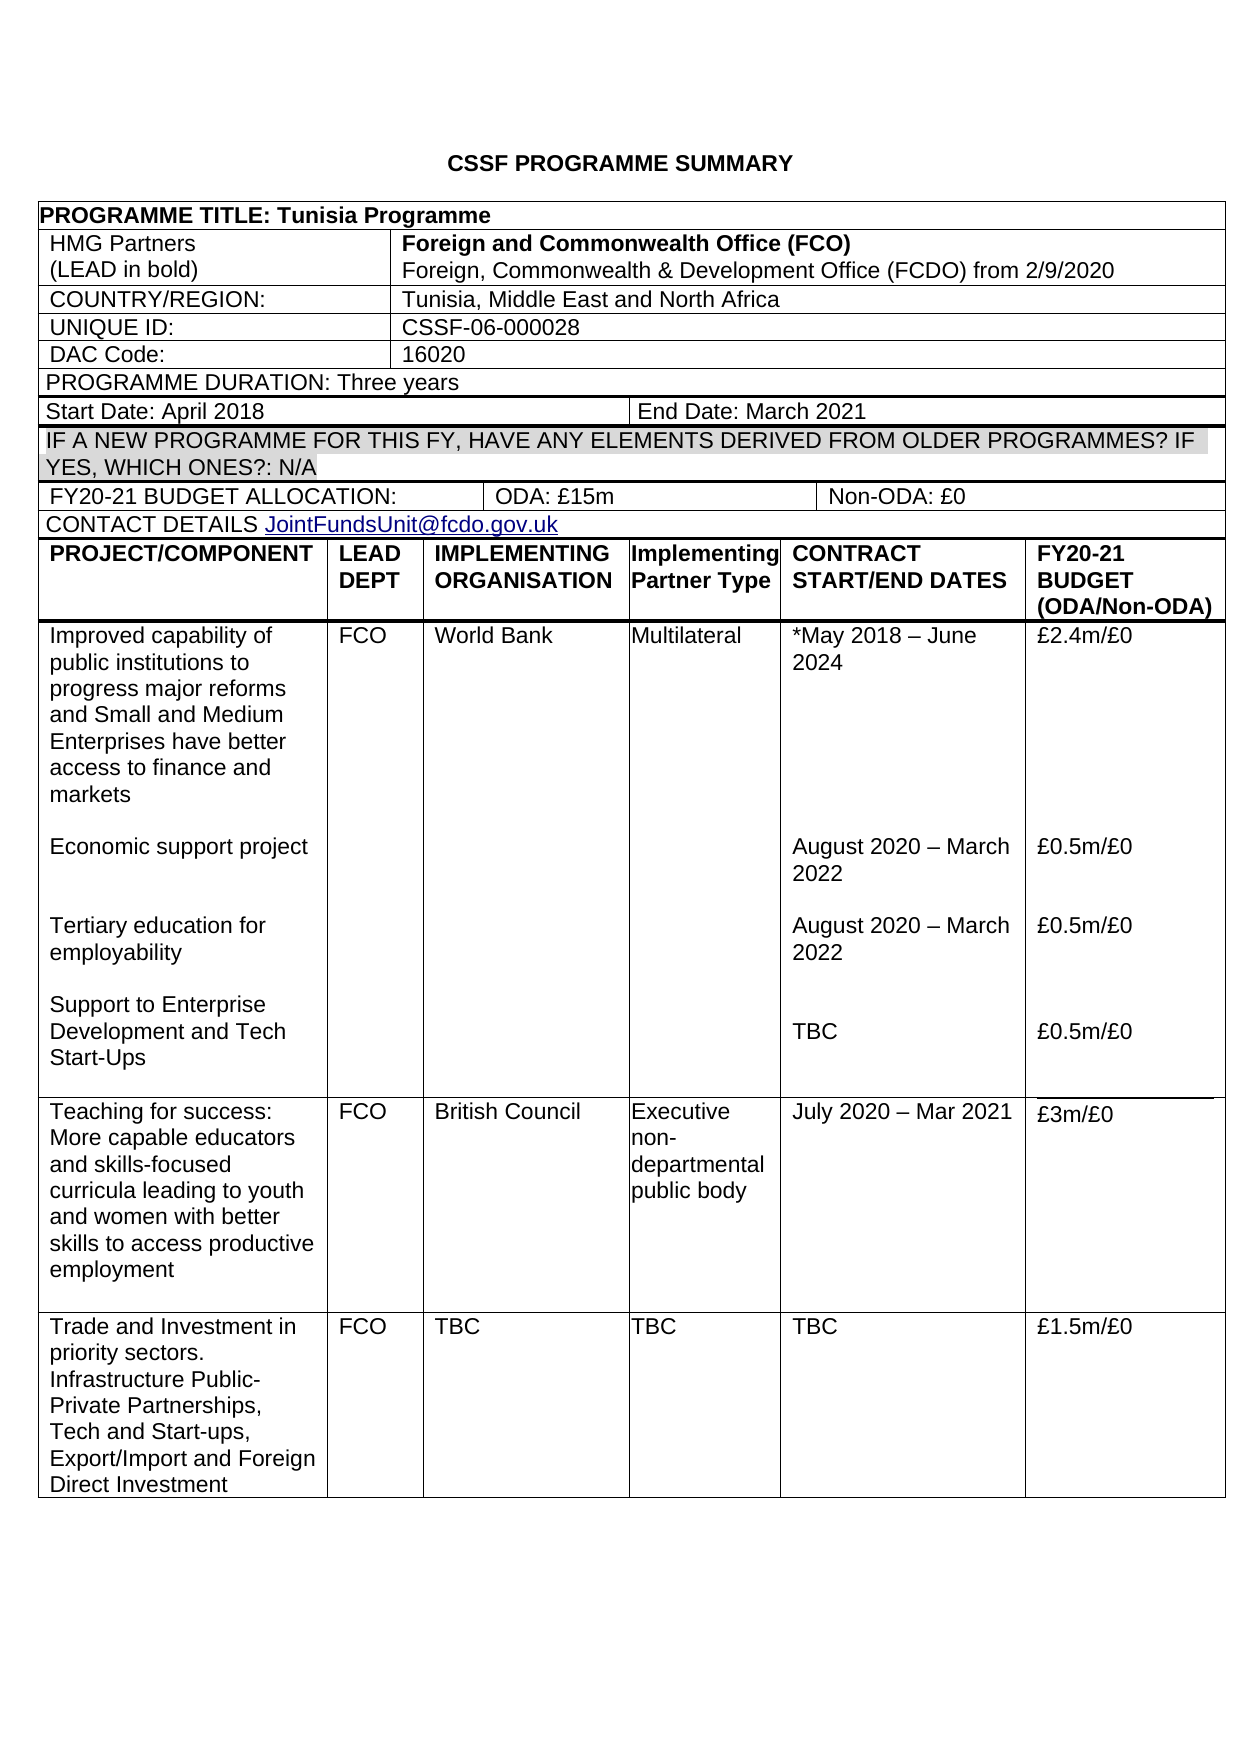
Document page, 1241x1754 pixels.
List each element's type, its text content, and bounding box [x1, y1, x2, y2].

table_cell Improved capability of public institutions to progress major reforms and Small and Medium Enterprises have better access to finance and markets Economic support project Tertiary education for employability Support to Enterprise Development and Tech Start-Ups [39, 623, 327, 1070]
table_cell FCO [328, 1313, 423, 1497]
table_cell Trade and Investment in priority sectors. Infrastructure Public-Private Partnerships, Tech and Start-ups, Export/Import and Foreign Direct Investment [39, 1313, 327, 1497]
table_cell TBC [630, 1313, 780, 1497]
table_cell PROJECT/COMPONENT [39, 540, 327, 619]
table_cell ODA: £15m [484, 483, 816, 510]
table_cell £3m/£0 [1026, 1098, 1225, 1312]
table_cell £1.5m/£0 [1026, 1313, 1225, 1497]
table_cell [424, 1070, 629, 1097]
table_cell [328, 1070, 423, 1097]
table_cell [781, 1070, 1025, 1097]
table_cell TBC [781, 1313, 1025, 1497]
table_cell FY20-21 BUDGET (ODA/Non-ODA) [1026, 540, 1225, 619]
table_cell End Date: March 2021 [630, 398, 1225, 424]
table_cell 16020 [391, 341, 1225, 367]
table_cell Implementing Partner Type [630, 540, 780, 619]
table_cell IMPLEMENTING ORGANISATION [424, 540, 629, 619]
table_cell Start Date: April 2018 [39, 398, 629, 424]
table_cell TBC [424, 1313, 629, 1497]
table_cell UNIQUE ID: [39, 314, 390, 340]
table_header PROGRAMME TITLE: Tunisia Programme [39, 202, 1225, 228]
text CSSF PROGRAMME SUMMARY [112, 150, 1128, 176]
table_cell FY20-21 BUDGET ALLOCATION: [39, 483, 483, 510]
table_cell [39, 1070, 327, 1097]
table_cell Foreign and Commonwealth Office (FCO) Foreign, Commonwealth & Development Office (FCDO) from 2/9/2020 [391, 230, 1225, 285]
table_cell HMG Partners (LEAD in bold) [39, 230, 390, 285]
table_cell Teaching for success: More capable educators and skills-focused curricula leading to youth and women with better skills to access productive employment [39, 1098, 327, 1312]
table_cell Tunisia, Middle East and North Africa [391, 286, 1225, 313]
table_cell LEAD DEPT [328, 540, 423, 619]
table_cell CSSF-06-000028 [391, 314, 1225, 340]
table_cell Non-ODA: £0 [817, 483, 1225, 510]
table_cell [1026, 1070, 1225, 1097]
table_cell DAC Code: [39, 341, 390, 367]
table_cell World Bank [424, 623, 629, 1070]
table_cell FCO [328, 623, 423, 1070]
table_cell CONTACT DETAILS JointFundsUnit@fcdo.gov.uk [39, 511, 1225, 537]
table_cell Multilateral [630, 623, 780, 1070]
table_cell *May 2018 – June 2024 August 2020 – March 2022 August 2020 – March 2022 TBC [781, 623, 1025, 1070]
table_cell Executive non-departmental public body [630, 1098, 780, 1312]
table_cell CONTRACT START/END DATES [781, 540, 1025, 619]
table_cell FCO [328, 1098, 423, 1312]
table_cell IF A NEW PROGRAMME FOR THIS FY, HAVE ANY ELEMENTS DERIVED FROM OLDER PROGRAMMES? IF YES, WHICH ONES?: N/A [39, 428, 1225, 480]
table_cell COUNTRY/REGION: [39, 286, 390, 313]
table_cell PROGRAMME DURATION: Three years [39, 369, 1225, 395]
table_cell [630, 1070, 780, 1097]
table_cell British Council [424, 1098, 629, 1312]
table_cell July 2020 – Mar 2021 [781, 1098, 1025, 1312]
table_cell £2.4m/£0 £0.5m/£0 £0.5m/£0 £0.5m/£0 [1026, 623, 1225, 1070]
